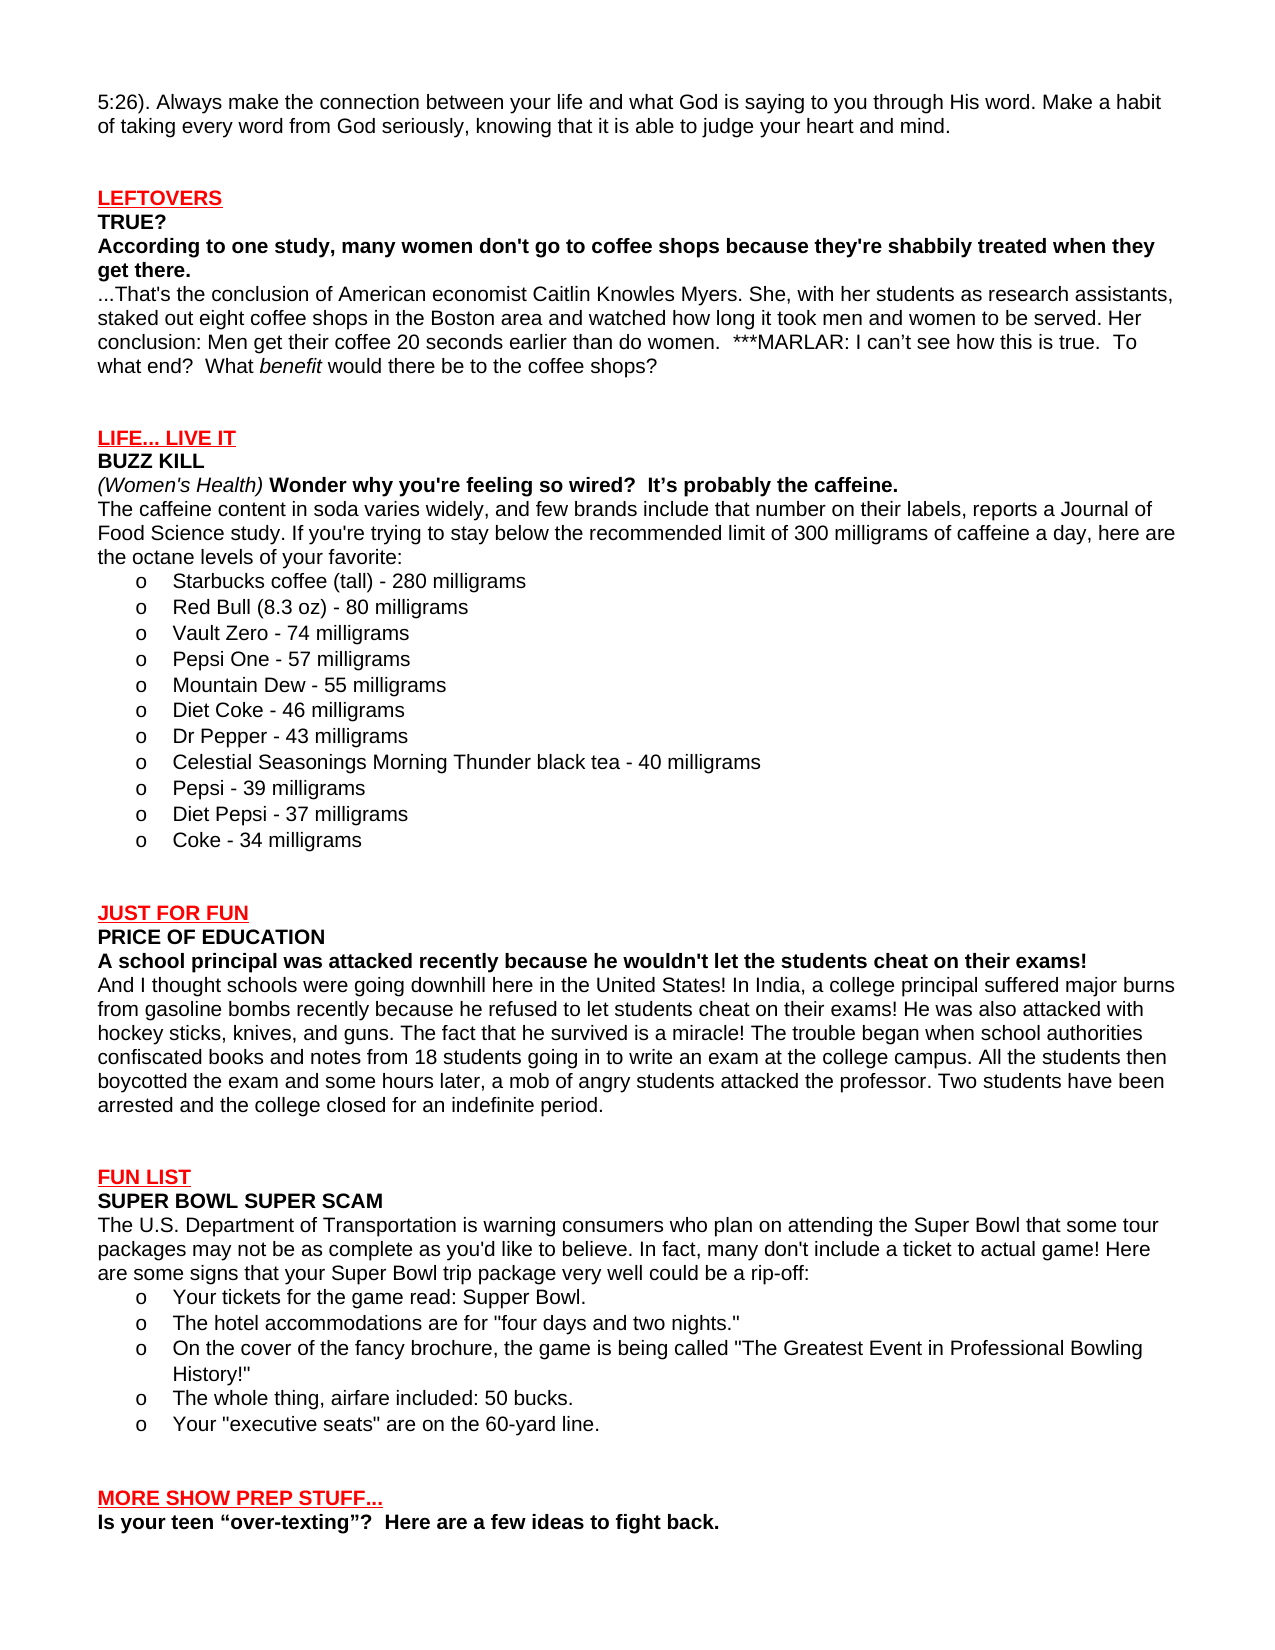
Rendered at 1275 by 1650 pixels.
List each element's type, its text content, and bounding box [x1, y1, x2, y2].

text TRUE? [97, 210, 1185, 234]
text SUPER BOWL SUPER SCAM [97, 1189, 1185, 1213]
text 5:26). Always make the connection between your life and what God is saying to you through His word. Make a habit of taking every word from God seriously, knowing that it is able to judge your heart and mind. [97, 90, 1185, 138]
list Coke - 34 milligrams [135, 827, 1185, 853]
list The whole thing, airfare included: 50 bucks. [135, 1386, 1185, 1412]
list On the cover of the fancy brochure, the game is being called "The Greatest Event in Professional Bowling History!" [135, 1336, 1185, 1386]
text PRICE OF EDUCATION [97, 925, 1185, 949]
text MORE SHOW PREP STUFF... [97, 1486, 1185, 1509]
text According to one study, many women don't go to coffee shops because they're shabbily treated when they get there. [97, 234, 1185, 282]
list Your tickets for the game read: Supper Bowl. [135, 1284, 1185, 1310]
text FUN LIST [97, 1165, 1185, 1189]
text The U.S. Department of Transportation is warning consumers who plan on attending the Super Bowl that some tour packages may not be as complete as you'd like to believe. In fact, many don't include a ticket to actual game! Here are some signs that your Super Bowl trip package very well could be a rip-off: [97, 1213, 1185, 1284]
list Your "executive seats" are on the 60-yard line. [135, 1412, 1185, 1438]
list The hotel accommodations are for "four days and two nights." [135, 1310, 1185, 1336]
text Is your teen “over-texting”? Here are a few ideas to fight back. [97, 1509, 1185, 1533]
text (Women's Health) Wonder why you're feeling so wired? It’s probably the caffeine. [97, 473, 1185, 497]
list Diet Coke - 46 milligrams [135, 698, 1185, 724]
list Red Bull (8.3 oz) - 80 milligrams [135, 595, 1185, 621]
list Diet Pepsi - 37 milligrams [135, 802, 1185, 827]
text And I thought schools were going downhill here in the United States! In India, a college principal suffered major burns from gasoline bombs recently because he refused to let students cheat on their exams! He was also attacked with hockey sticks, knives, and guns. The fact that he survived is a miracle! The trouble began when school authorities confiscated books and notes from 18 students going in to write an exam at the college campus. All the students then boycotted the exam and some hours later, a mob of angry students attacked the professor. Two students have been arrested and the college closed for an indefinite period. [97, 973, 1185, 1117]
list Pepsi - 39 milligrams [135, 776, 1185, 802]
list Celestial Seasonings Morning Thunder black tea - 40 milligrams [135, 750, 1185, 776]
text JUST FOR FUN [97, 901, 1185, 925]
list Mountain Dew - 55 milligrams [135, 672, 1185, 698]
list Starbucks coffee (tall) - 280 milligrams [135, 569, 1185, 595]
text LIFE... LIVE IT [97, 425, 1185, 449]
list Vault Zero - 74 milligrams [135, 621, 1185, 647]
list Pepsi One - 57 milligrams [135, 647, 1185, 672]
text LEFTOVERS [97, 186, 1185, 210]
list Dr Pepper - 43 milligrams [135, 724, 1185, 750]
text The caffeine content in soda varies widely, and few brands include that number on their labels, reports a Journal of Food Science study. If you're trying to stay below the recommended limit of 300 milligrams of caffeine a day, here are the octane levels of your favorite: [97, 497, 1185, 569]
text ...That's the conclusion of American economist Caitlin Knowles Myers. She, with her students as research assistants, staked out eight coffee shops in the Boston area and watched how long it took men and women to be served. Her conclusion: Men get their coffee 20 seconds earlier than do women. ***MARLAR: I can’t see how this is true. To what end? What benefit would there be to the coffee shops? [97, 282, 1185, 377]
text BUZZ KILL [97, 449, 1185, 473]
text A school principal was attacked recently because he wouldn't let the students cheat on their exams! [97, 949, 1185, 973]
